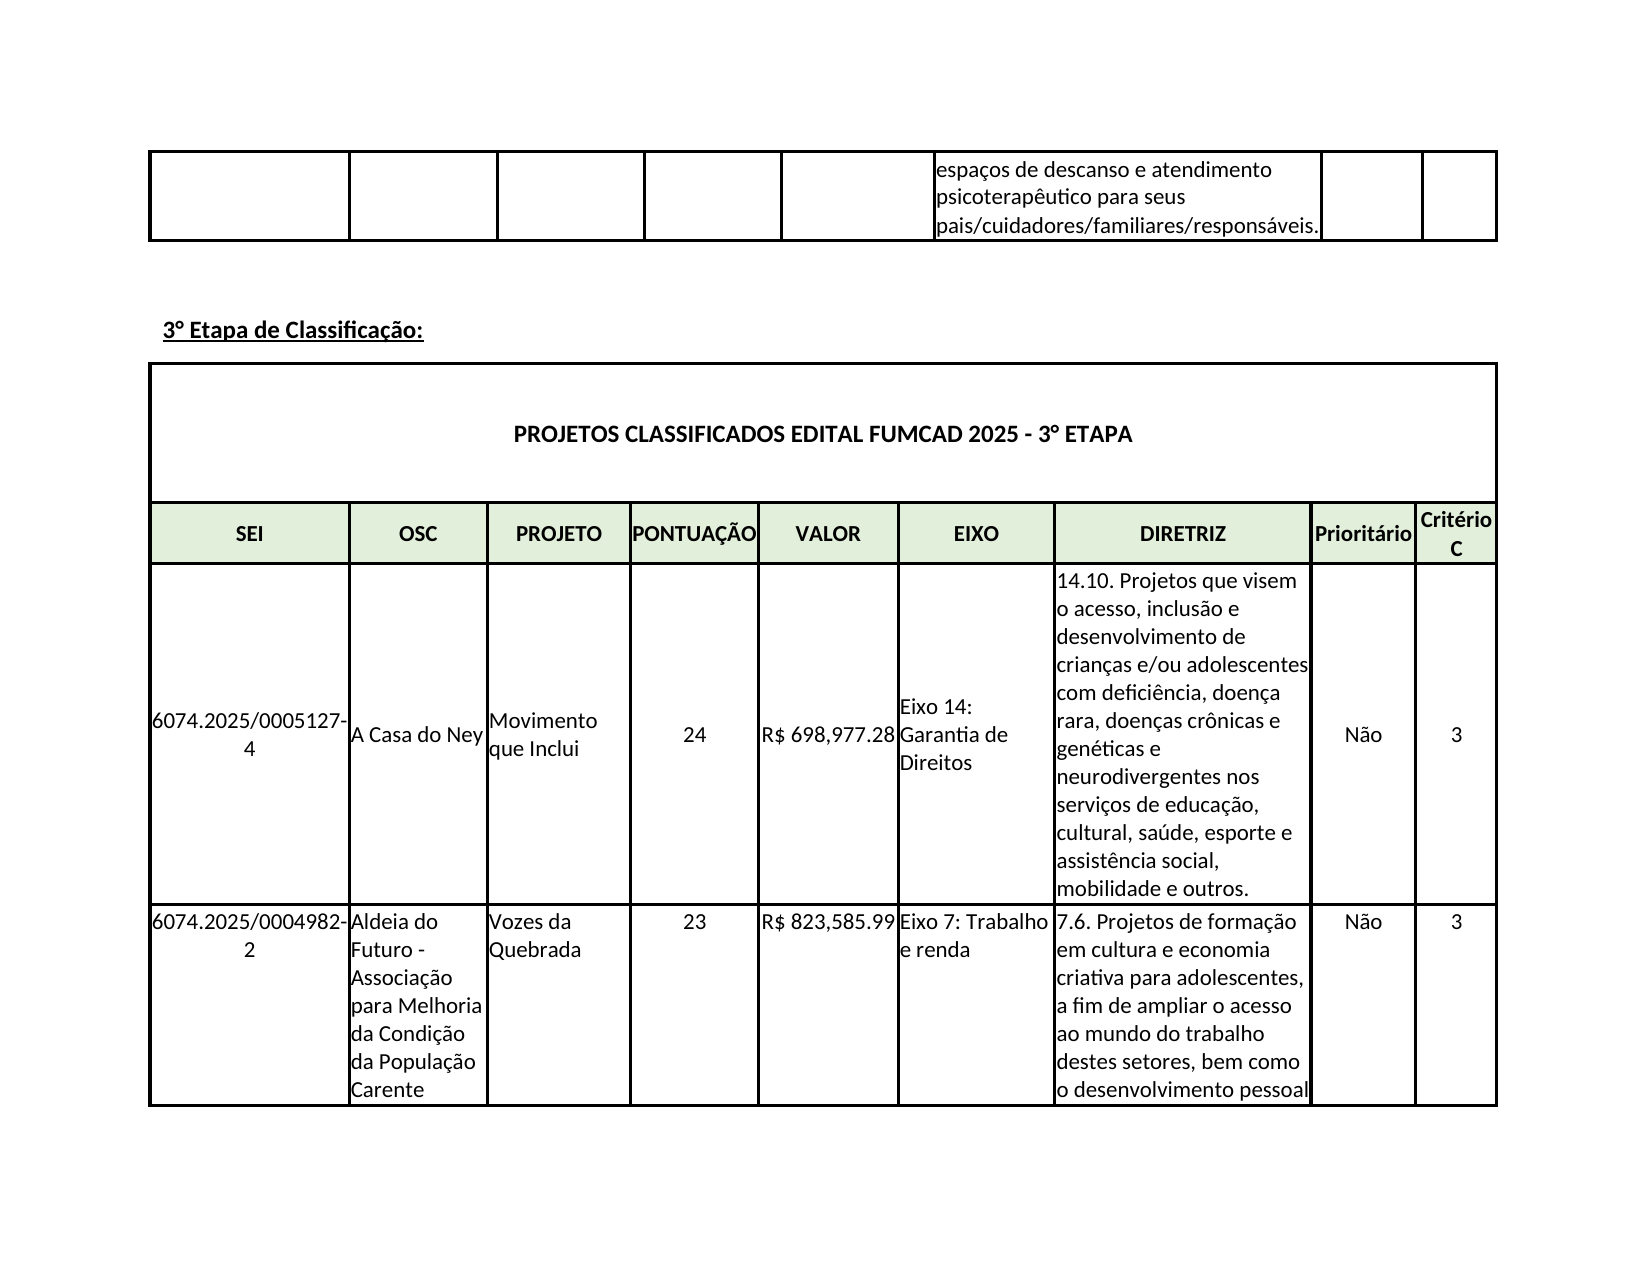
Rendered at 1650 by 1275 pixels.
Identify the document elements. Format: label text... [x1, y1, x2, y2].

table_cell Aldeia do Futuro - Associação para Melhoria da Condição da População Carente [351, 906, 486, 1103]
table_cell OSC [351, 504, 486, 562]
table_cell 14.10. Projetos que visem o acesso, inclusão e desenvolvimento de crianças e/ou adolescentes com deficiência, doença rara, doenças crônicas e genéticas e neurodivergentes nos serviços de educação, cultural, saúde, esporte e assistência social, mobilidade e outros. [1056, 565, 1309, 903]
table_cell [152, 153, 348, 239]
table_cell [1323, 153, 1421, 239]
table_cell SEI [152, 504, 348, 562]
table_cell Eixo 14: Garantia de Direitos [900, 565, 1053, 903]
table_cell 6074.2025/0004982-2 [152, 906, 348, 1103]
table_header PROJETOS CLASSIFICADOS EDITAL FUMCAD 2025 - 3° ETAPA [152, 365, 1495, 501]
table_cell EIXO [900, 504, 1053, 562]
table_cell R$ 698,977.28 [760, 565, 897, 903]
table_cell 3 [1417, 565, 1495, 903]
table_cell 24 [632, 565, 757, 903]
table_cell [646, 153, 780, 239]
table_cell Vozes da Quebrada [489, 906, 629, 1103]
table_cell Prioritário [1313, 504, 1414, 562]
table_cell 3 [1417, 906, 1495, 1103]
table_cell R$ 823,585.99 [760, 906, 897, 1103]
table_cell PROJETO [489, 504, 629, 562]
table_cell [499, 153, 643, 239]
table_cell Movimento que Inclui [489, 565, 629, 903]
table_cell 23 [632, 906, 757, 1103]
table_cell [351, 153, 496, 239]
table_cell 6074.2025/0005127-4 [152, 565, 348, 903]
text 3° Etapa de Classificação: [162, 314, 1487, 345]
table_cell [1424, 153, 1495, 239]
table_cell 7.6. Projetos de formação em cultura e economia criativa para adolescentes, a fim de ampliar o acesso ao mundo do trabalho destes setores, bem como o desenvolvimento pessoal [1056, 906, 1309, 1103]
table_cell VALOR [760, 504, 897, 562]
table_cell PONTUAÇÃO [632, 504, 757, 562]
table_cell espaços de descanso e atendimento psicoterapêutico para seus pais/cuidadores/familiares/responsáveis. [936, 153, 1320, 239]
table_cell Critério C [1417, 504, 1495, 562]
table_cell Eixo 7: Trabalho e renda [900, 906, 1053, 1103]
table_cell Não [1313, 565, 1414, 903]
table_cell [783, 153, 933, 239]
table_cell DIRETRIZ [1056, 504, 1309, 562]
table_cell Não [1313, 906, 1414, 1103]
table_cell A Casa do Ney [351, 565, 486, 903]
